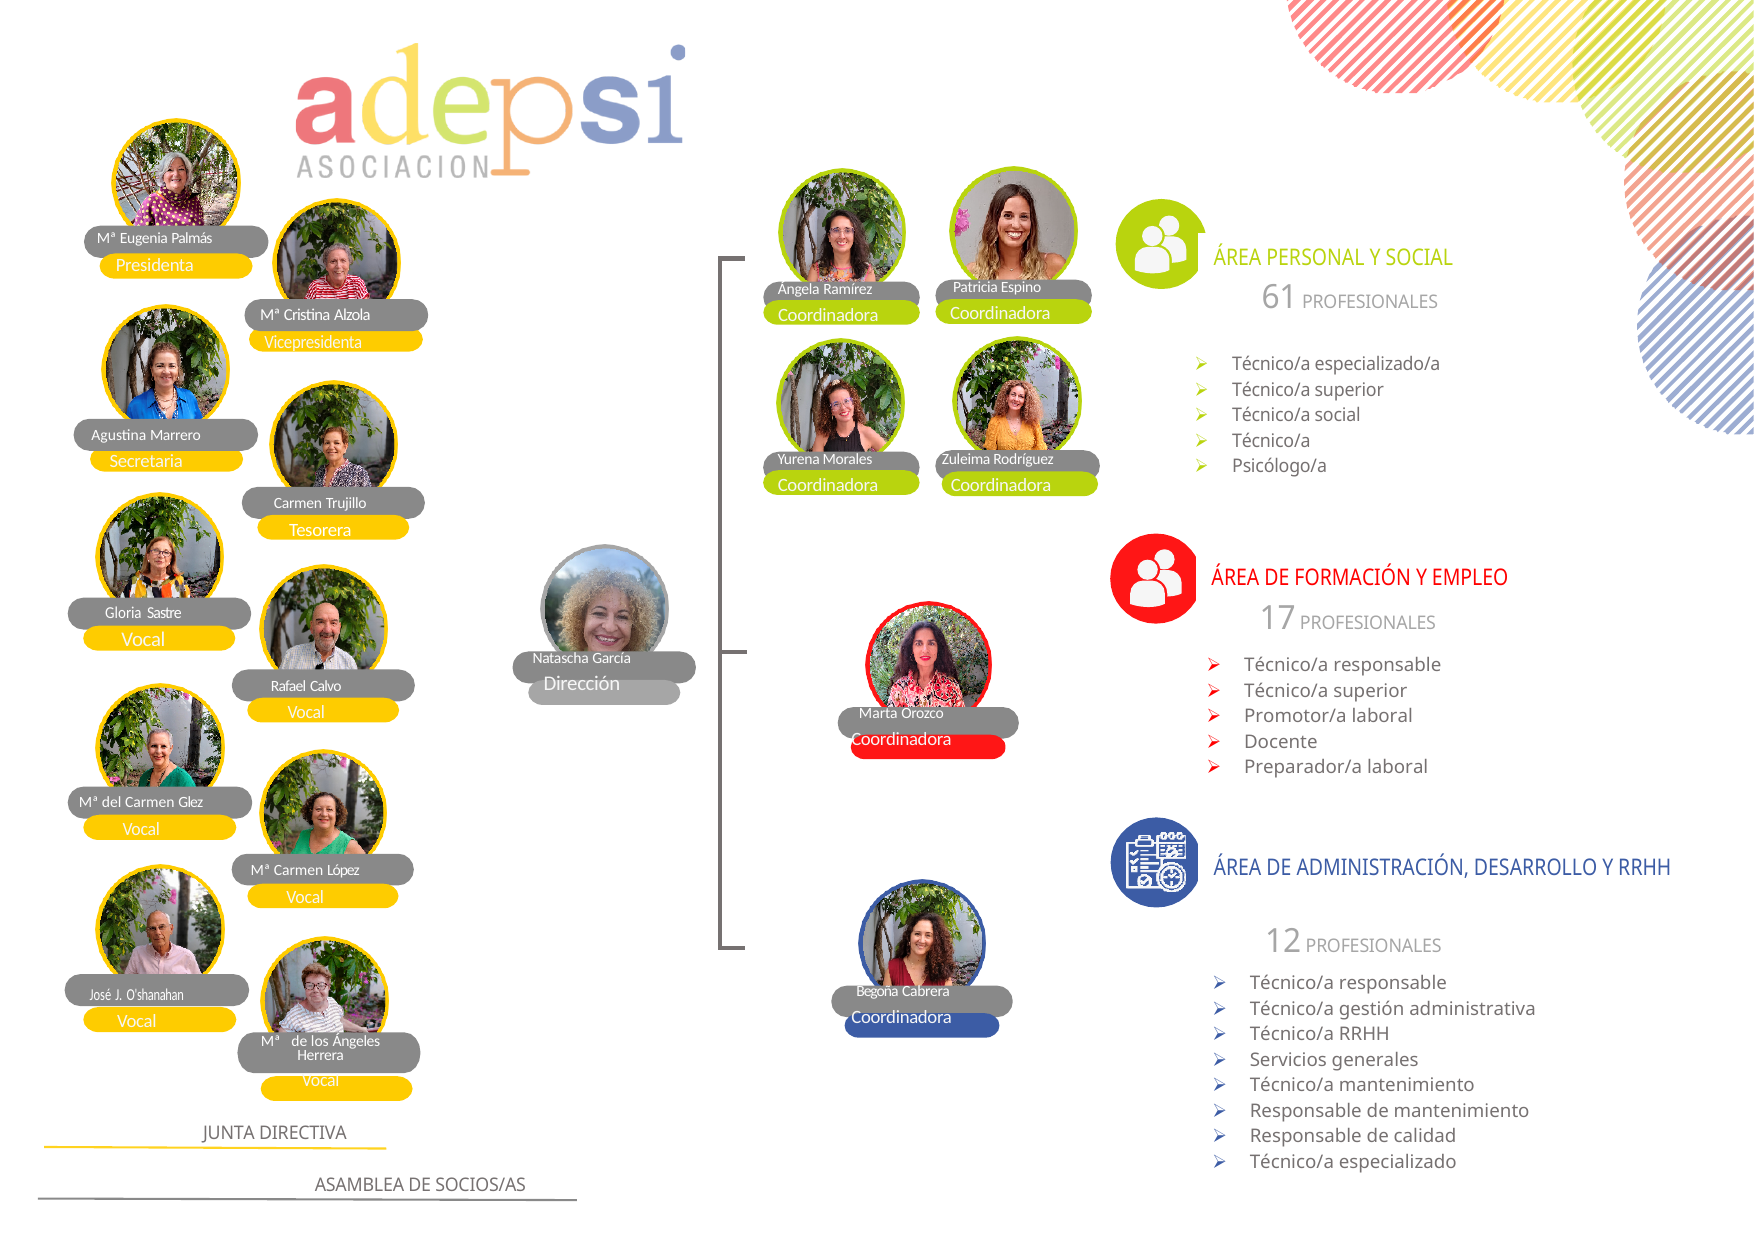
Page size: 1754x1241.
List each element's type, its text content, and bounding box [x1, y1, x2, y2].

picture [1126, 832, 1186, 892]
list Técnico/a social [1194, 402, 1530, 427]
list Técnico/a gestión administrativa [1212, 995, 1622, 1020]
text ÁREA PERSONAL Y SOCIAL [1213, 241, 1599, 272]
text 61 PROFESIONALES [1261, 273, 1478, 318]
list Psicólogo/a [1194, 453, 1530, 478]
picture [858, 879, 986, 985]
text 12 PROFESIONALES [1265, 917, 1482, 962]
list Preparador/a laboral [1206, 753, 1501, 779]
picture [776, 338, 905, 452]
list Técnico/a responsable [1212, 969, 1622, 995]
list Técnico/a responsable [1206, 651, 1501, 677]
text [299, 1163, 636, 1209]
picture [295, 43, 686, 178]
list Técnico/a superior [1206, 677, 1501, 702]
picture [259, 564, 388, 669]
text ÁREA DE FORMACIÓN Y EMPLEO [1211, 560, 1597, 592]
picture [540, 544, 669, 651]
picture [95, 683, 225, 786]
list Docente [1206, 728, 1501, 753]
text 17 PROFESIONALES [1259, 594, 1476, 639]
text JUNTA DIRECTIVA [203, 1119, 402, 1145]
picture [95, 864, 225, 974]
text ÁREA DE ADMINISTRACIÓN, DESARROLLO Y RRHH [1213, 851, 1675, 882]
list Técnico/a especializado/a [1194, 351, 1530, 376]
picture [101, 304, 230, 418]
list Servicios generales [1212, 1046, 1622, 1071]
picture [269, 380, 398, 486]
list Promotor/a laboral [1206, 702, 1501, 728]
list Responsable de calidad [1212, 1122, 1622, 1148]
picture [865, 601, 992, 707]
text ASAMBLEA DE SOCIOS/AS [314, 1171, 621, 1197]
list Técnico/a [1194, 427, 1530, 453]
picture [259, 749, 387, 853]
picture [260, 936, 389, 1032]
list Técnico/a mantenimiento [1212, 1071, 1622, 1097]
list Responsable de mantenimiento [1212, 1097, 1622, 1122]
picture [952, 336, 1082, 450]
list Técnico/a RRHH [1212, 1020, 1622, 1046]
picture [949, 166, 1078, 279]
list Técnico/a superior [1194, 376, 1530, 402]
picture [95, 492, 224, 597]
picture [111, 118, 241, 225]
list Técnico/a especializado [1212, 1148, 1622, 1173]
picture [778, 168, 906, 281]
picture [272, 198, 401, 299]
